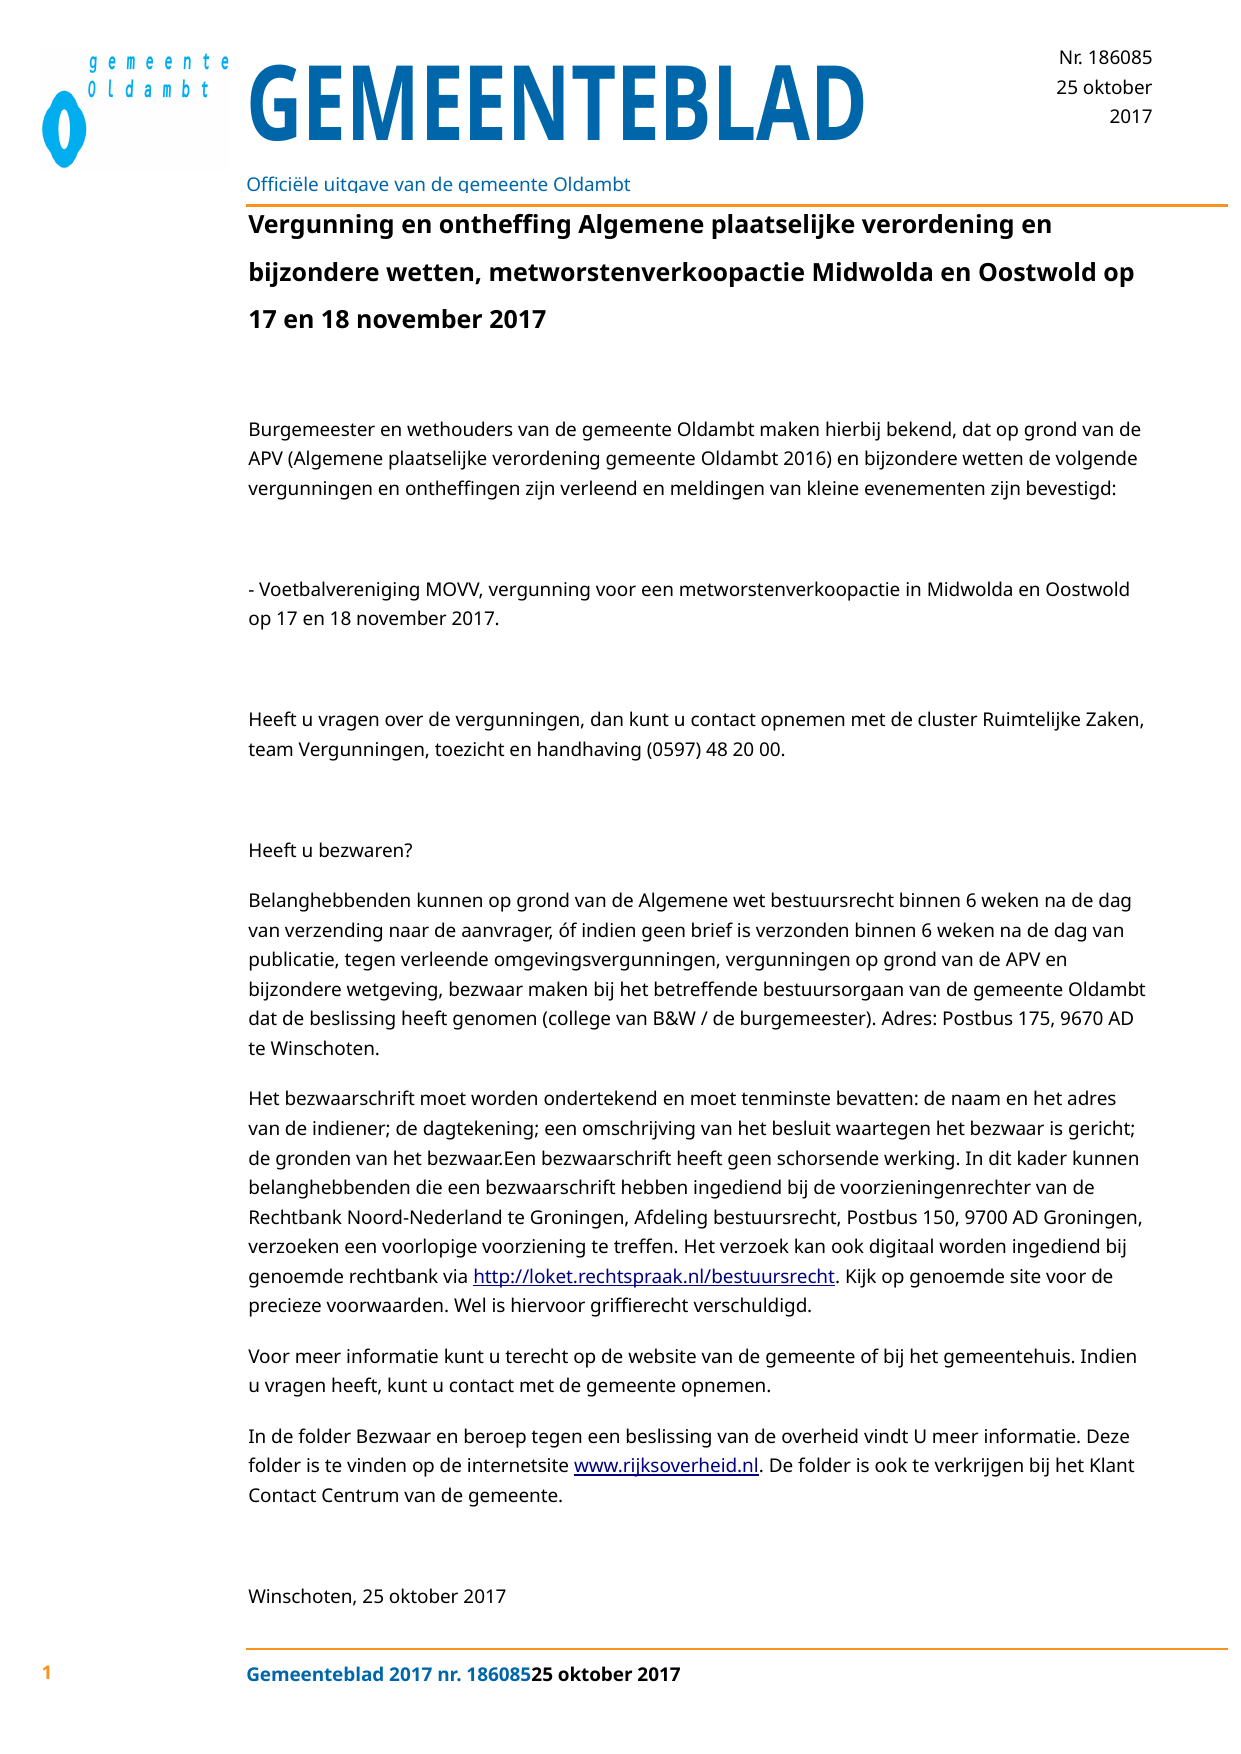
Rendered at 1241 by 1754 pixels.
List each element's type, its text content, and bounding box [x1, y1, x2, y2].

text Burgemeester en wethouders van de gemeente Oldambt maken hierbij bekend, dat op grond van de APV (Algemene plaatselijke verordening gemeente Oldambt 2016) en bijzondere wetten de volgende vergunningen en ontheffingen zijn verleend en meldingen van kleine evenementen zijn bevestigd: [248, 416, 1152, 501]
picture [41, 47, 231, 172]
text Heeft u bezwaren? [248, 837, 1152, 862]
text Belanghebbenden kunnen op grond van de Algemene wet bestuursrecht binnen 6 weken na de dag van verzending naar de aanvrager, óf indien geen brief is verzonden binnen 6 weken na de dag van publicatie, tegen verleende omgevingsvergunningen, vergunningen op grond van de APV en bijzondere wetgeving, bezwaar maken bij het betreffende bestuursorgaan van de gemeente Oldambt dat de beslissing heeft genomen (college van B&W / de burgemeester). Adres: Postbus 175, 9670 AD te Winschoten. [248, 887, 1152, 1061]
text Het bezwaarschrift moet worden ondertekend en moet tenminste bevatten: de naam en het adres van de indiener; de dagtekening; een omschrijving van het besluit waartegen het bezwaar is gericht; de gronden van het bezwaar.Een bezwaarschrift heeft geen schorsende werking. In dit kader kunnen belanghebbenden die een bezwaarschrift hebben ingediend bij de voorzieningenrechter van de Rechtbank Noord-Nederland te Groningen, Afdeling bestuursrecht, Postbus 150, 9700 AD Groningen, verzoeken een voorlopige voorziening te treffen. Het verzoek kan ook digitaal worden ingediend bij genoemde rechtbank via http://loket.rechtspraak.nl/bestuursrecht. Kijk op genoemde site voor de precieze voorwaarden. Wel is hiervoor griffierecht verschuldigd. [248, 1086, 1152, 1318]
text In de folder Bezwaar en beroep tegen een beslissing van de overheid vindt U meer informatie. Deze folder is te vinden op de internetsite www.rijksoverheid.nl. De folder is ook te verkrijgen bij het Klant Contact Centrum van de gemeente. [248, 1423, 1152, 1508]
text Winschoten, 25 oktober 2017 [248, 1583, 1152, 1609]
text Vergunning en ontheffing Algemene plaatselijke verordening en bijzondere wetten, metworstenverkoopactie Midwolda en Oostwold op 17 en 18 november 2017 [248, 207, 1152, 336]
text Heeft u vragen over de vergunningen, dan kunt u contact opnemen met de cluster Ruimtelijke Zaken, team Vergunningen, toezicht en handhaving (0597) 48 20 00. [248, 706, 1152, 762]
text Voor meer informatie kunt u terecht op de website van de gemeente of bij het gemeentehuis. Indien u vragen heeft, kunt u contact met de gemeente opnemen. [248, 1343, 1152, 1398]
text - Voetbalvereniging MOVV, vergunning voor een metworstenverkoopactie in Midwolda en Oostwold op 17 en 18 november 2017. [248, 576, 1152, 631]
